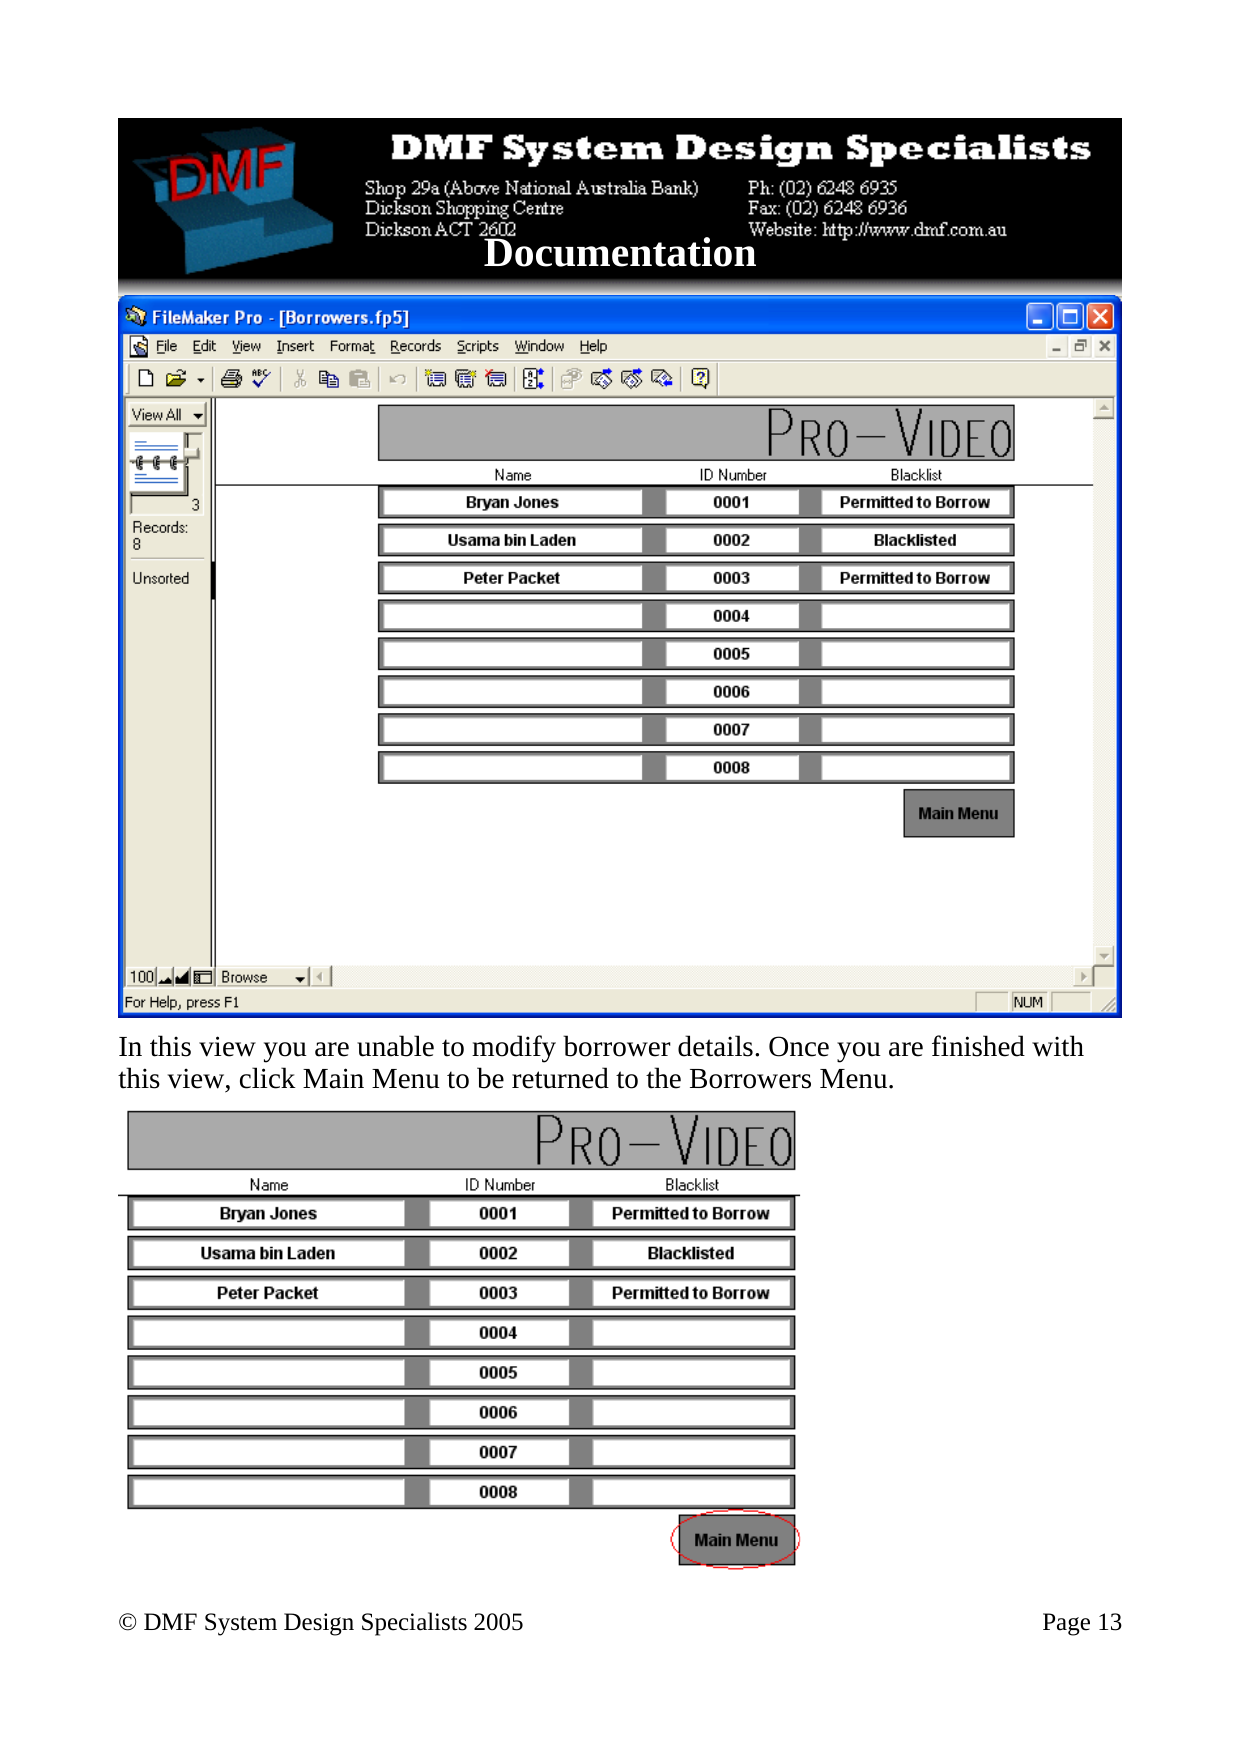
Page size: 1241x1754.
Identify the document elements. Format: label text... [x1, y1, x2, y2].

picture [118, 118, 1122, 1018]
text In this view you are unable to modify borrower details. Once you are finished with this view, click Main Menu to be returned to the Borrowers Menu. [118, 1031, 1122, 1095]
picture [118, 1107, 801, 1571]
